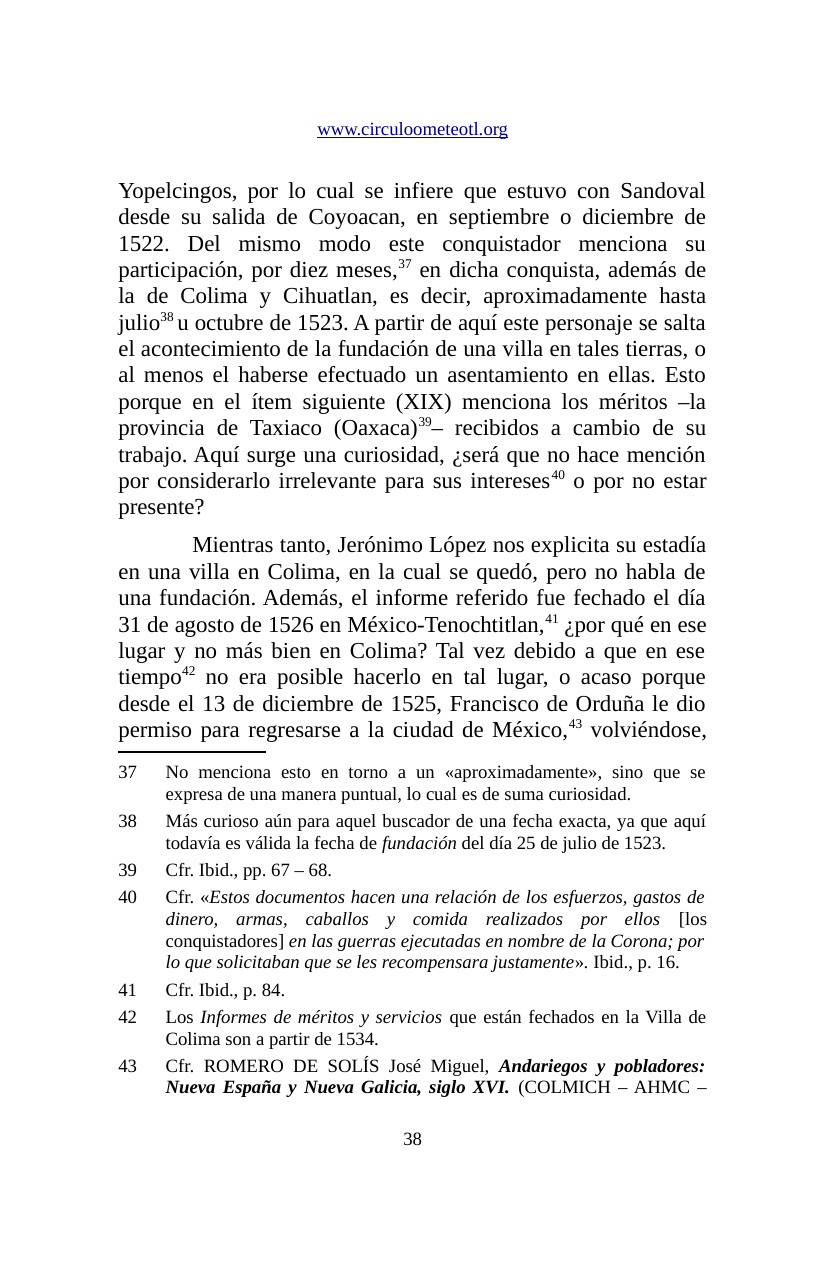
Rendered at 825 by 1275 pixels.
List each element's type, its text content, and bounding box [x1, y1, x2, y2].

text Cfr. «Estos documentos hacen una relación de los esfuerzos, gastos de dinero, armas, caballos y comida realizados por ellos [los conquistadores] en las guerras ejecutadas en nombre de la Corona; por lo que solicitaban que se les recompensara justamente». Ibid., p. 16. [118, 886, 707, 973]
text No menciona esto en torno a un «aproximadamente», sino que se expresa de una manera puntual, lo cual es de suma curiosidad. [118, 761, 707, 804]
text Más curioso aún para aquel buscador de una fecha exacta, ya que aquí todavía es válida la fecha de fundación del día 25 de julio de 1523. [118, 810, 707, 853]
text Los Informes de méritos y servicios que están fechados en la Villa de Colima son a partir de 1534. [118, 1006, 707, 1049]
text Cfr. Ibid., pp. 67 – 68. [118, 859, 707, 881]
text Mientras tanto, Jerónimo López nos explicita su estadía en una villa en Colima, en la cual se quedó, pero no habla de una fundación. Además, el informe referido fue fechado el día 31 de agosto de 1526 en México-Tenochtitlan, ¿por qué en ese lugar y no más bien en Colima? Tal vez debido a que en ese tiempo no era posible hacerlo en tal lugar, o acaso porque desde el 13 de diciembre de 1525, Francisco de Orduña le dio permiso para regresarse a la ciudad de México, volviéndose, [118, 532, 707, 742]
text Cfr. ROMERO DE SOLÍS José Miguel, Andariegos y pobladores: Nueva España y Nueva Galicia, siglo XVI. (COLMICH – AHMC – [118, 1055, 707, 1098]
text Cfr. Ibid., p. 84. [118, 978, 707, 1000]
text Yopelcingos, por lo cual se infiere que estuvo con Sandoval desde su salida de Coyoacan, en septiembre o diciembre de 1522. Del mismo modo este conquistador menciona su participación, por diez meses, en dicha conquista, además de la de Colima y Cihuatlan, es decir, aproximadamente hasta julio u octubre de 1523. A partir de aquí este personaje se salta el acontecimiento de la fundación de una villa en tales tierras, o al menos el haberse efectuado un asentamiento en ellas. Esto porque en el ítem siguiente (XIX) menciona los méritos –la provincia de Taxiaco (Oaxaca)– recibidos a cambio de su trabajo. Aquí surge una curiosidad, ¿será que no hace mención por considerarlo irrelevante para sus intereses o por no estar presente? [118, 177, 707, 520]
